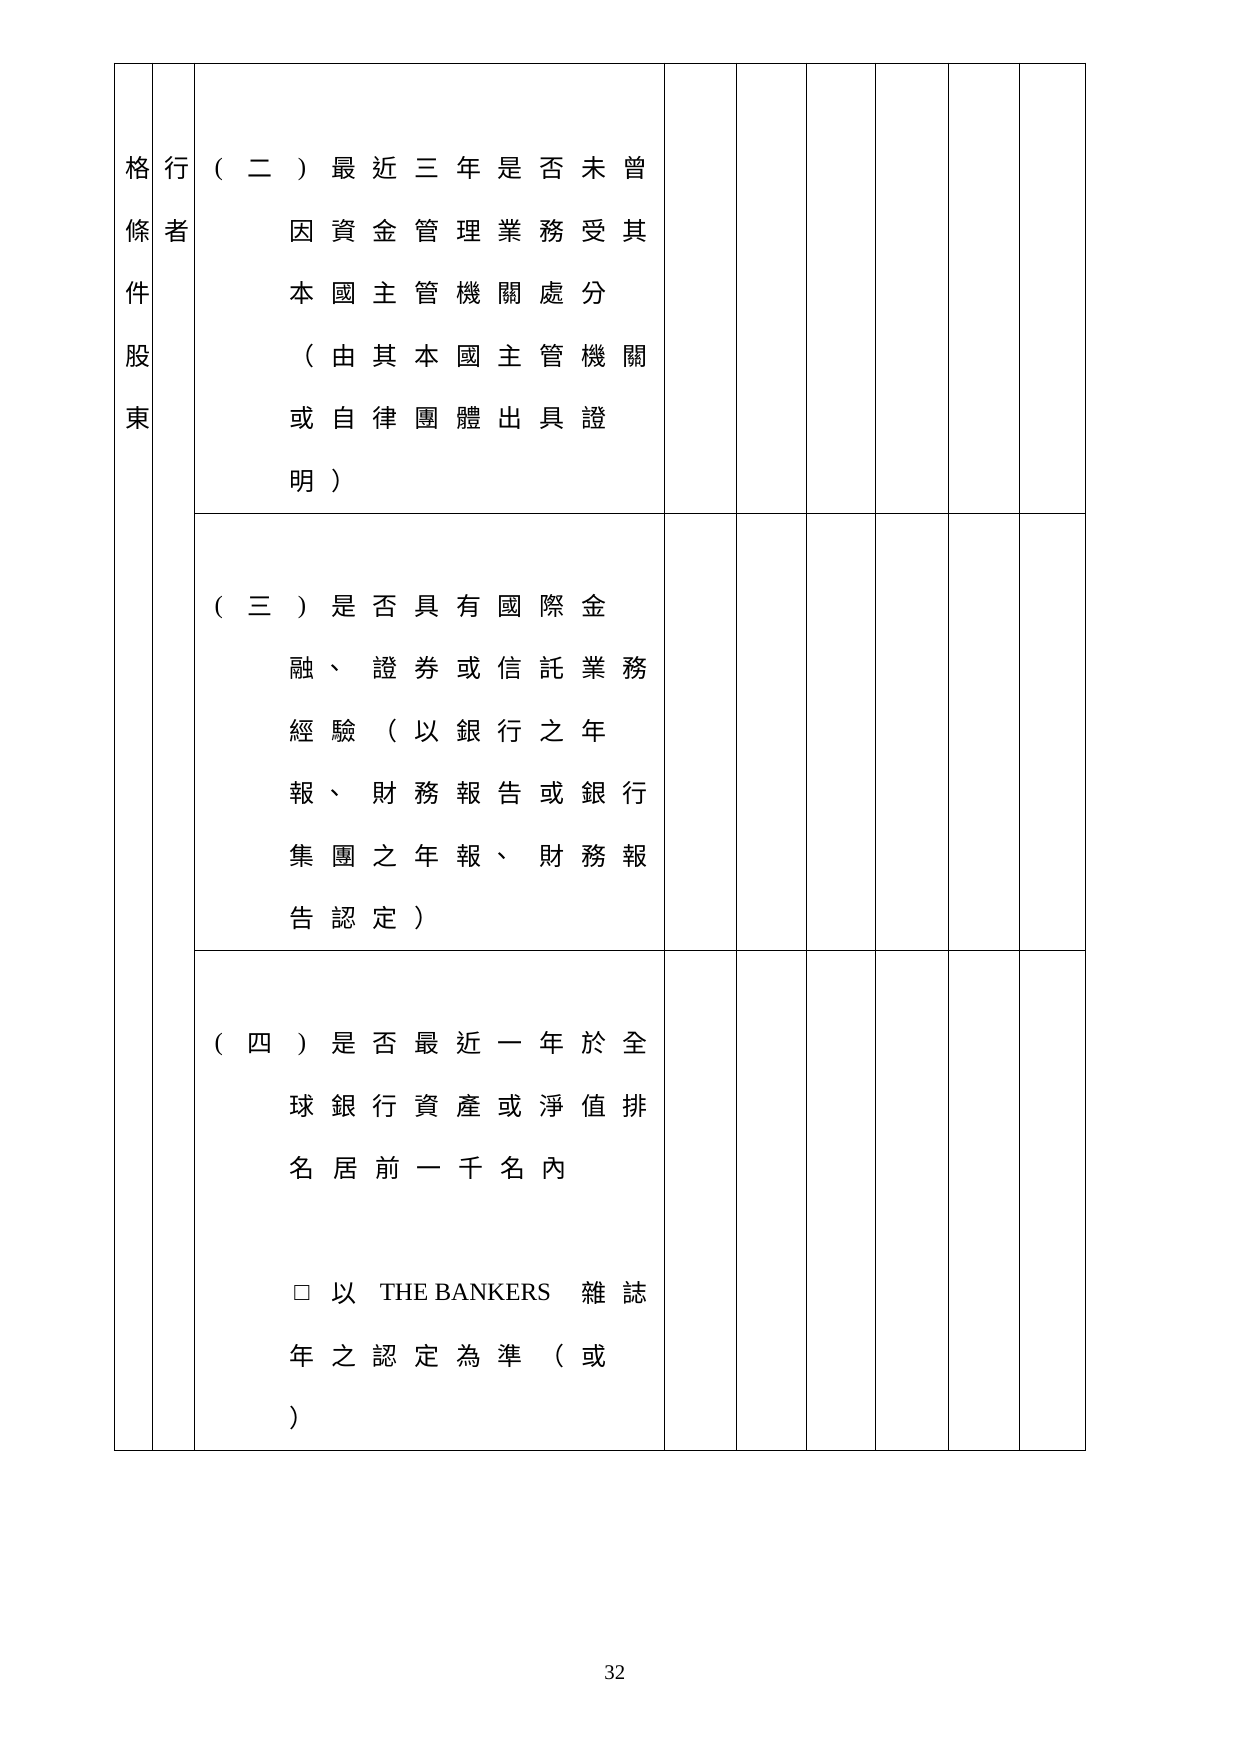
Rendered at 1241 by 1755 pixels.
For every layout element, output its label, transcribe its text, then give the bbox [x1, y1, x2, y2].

table_cell [665, 951, 736, 1450]
table_cell [1020, 951, 1085, 1450]
table_cell 行者 [153, 64, 194, 1450]
table_cell [807, 951, 875, 1450]
table_cell [665, 64, 736, 512]
table_cell [1020, 64, 1085, 512]
table_cell [665, 514, 736, 950]
table_cell [737, 64, 806, 512]
table_cell [737, 514, 806, 950]
table_cell [949, 514, 1019, 950]
table_cell (三)是否具有國際金融、證券或信託業務經驗（以銀行之年報、財務報告或銀行集團之年報、財務報告認定） [195, 514, 664, 950]
table_cell [949, 951, 1019, 1450]
table_cell [876, 64, 948, 512]
table_cell (二)最近三年是否未曾因資金管理業務受其本國主管機關處分（由其本國主管機關或自律團體出具證明） [195, 64, 664, 512]
table_cell [1088, 950, 1114, 1450]
table_cell [1088, 513, 1114, 950]
table_cell [807, 514, 875, 950]
table_cell [737, 951, 806, 1450]
table_cell [807, 64, 875, 512]
table_cell [1088, 63, 1114, 512]
table_cell [1020, 514, 1085, 950]
table_cell [876, 951, 948, 1450]
table_cell 格條件股東 [115, 64, 152, 1450]
table_cell [876, 514, 948, 950]
table_cell [949, 64, 1019, 512]
table_cell (四)是否最近一年於全球銀行資產或淨值排名居前一千名內 □以THE BANKERS 雜誌 年之認定為準（或 ） [195, 951, 664, 1450]
